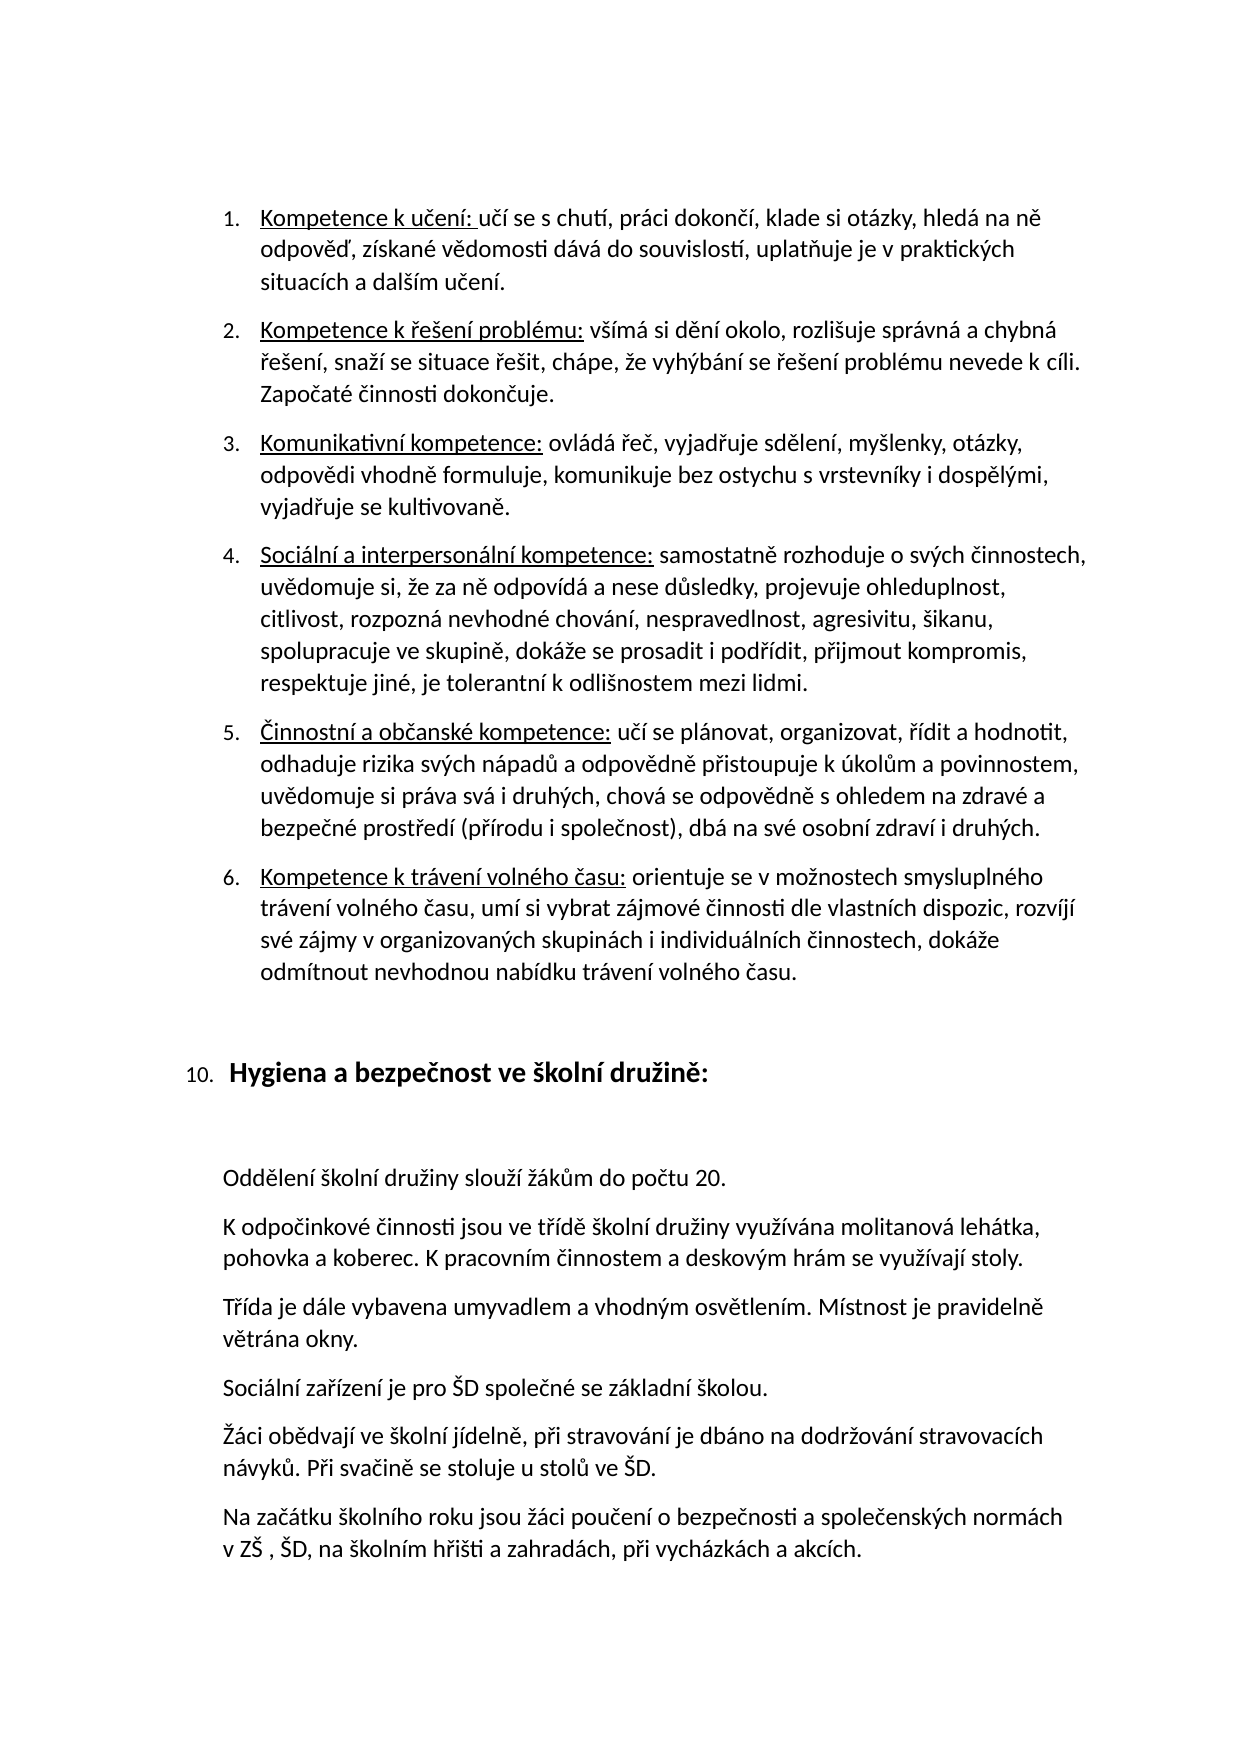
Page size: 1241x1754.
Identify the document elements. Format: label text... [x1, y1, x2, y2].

list Kompetence k trávení volného času: orientuje se v možnostech smysluplného trávení volného času, umí si vybrat zájmové činnosti dle vlastních dispozic, rozvíjí své zájmy v organizovaných skupinách i individuálních činnostech, dokáže odmítnout nevhodnou nabídku trávení volného času. [223, 861, 1093, 987]
list Sociální a interpersonální kompetence: samostatně rozhoduje o svých činnostech, uvědomuje si, že za ně odpovídá a nese důsledky, projevuje ohleduplnost, citlivost, rozpozná nevhodné chování, nespravedlnost, agresivitu, šikanu, spolupracuje ve skupině, dokáže se prosadit i podřídit, přijmout kompromis, respektuje jiné, je tolerantní k odlišnostem mezi lidmi. [223, 539, 1093, 698]
text Žáci obědvají ve školní jídelně, při stravování je dbáno na dodržování stravovacích návyků. Při svačině se stoluje u stolů ve ŠD. [223, 1421, 1093, 1483]
list Činnostní a občanské kompetence: učí se plánovat, organizovat, řídit a hodnotit, odhaduje rizika svých nápadů a odpovědně přistoupuje k úkolům a povinnostem, uvědomuje si práva svá i druhých, chová se odpovědně s ohledem na zdravé a bezpečné prostředí (přírodu i společnost), dbá na své osobní zdraví i druhých. [223, 716, 1093, 842]
text Sociální zařízení je pro ŠD společné se základní školou. [223, 1372, 1093, 1402]
text Třída je dále vybavena umyvadlem a vhodným osvětlením. Místnost je pravidelně větrána okny. [223, 1291, 1093, 1354]
text Oddělení školní družiny slouží žákům do počtu 20. [223, 1162, 1093, 1192]
list Hygiena a bezpečnost ve školní družině: [185, 1054, 1093, 1089]
text K odpočinkové činnosti jsou ve třídě školní družiny využívána molitanová lehátka, pohovka a koberec. K pracovním činnostem a deskovým hrám se využívají stoly. [223, 1211, 1093, 1273]
list Kompetence k učení: učí se s chutí, práci dokončí, klade si otázky, hledá na ně odpověď, získané vědomosti dává do souvislostí, uplatňuje je v praktických situacích a dalším učení. [223, 202, 1093, 296]
text Na začátku školního roku jsou žáci poučení o bezpečnosti a společenských normách v ZŠ , ŠD, na školním hřišti a zahradách, při vycházkách a akcích. [223, 1501, 1093, 1564]
list Kompetence k řešení problému: všímá si dění okolo, rozlišuje správná a chybná řešení, snaží se situace řešit, chápe, že vyhýbání se řešení problému nevede k cíli. Započaté činnosti dokončuje. [223, 314, 1093, 409]
list Komunikativní kompetence: ovládá řeč, vyjadřuje sdělení, myšlenky, otázky, odpovědi vhodně formuluje, komunikuje bez ostychu s vrstevníky i dospělými, vyjadřuje se kultivovaně. [223, 427, 1093, 521]
